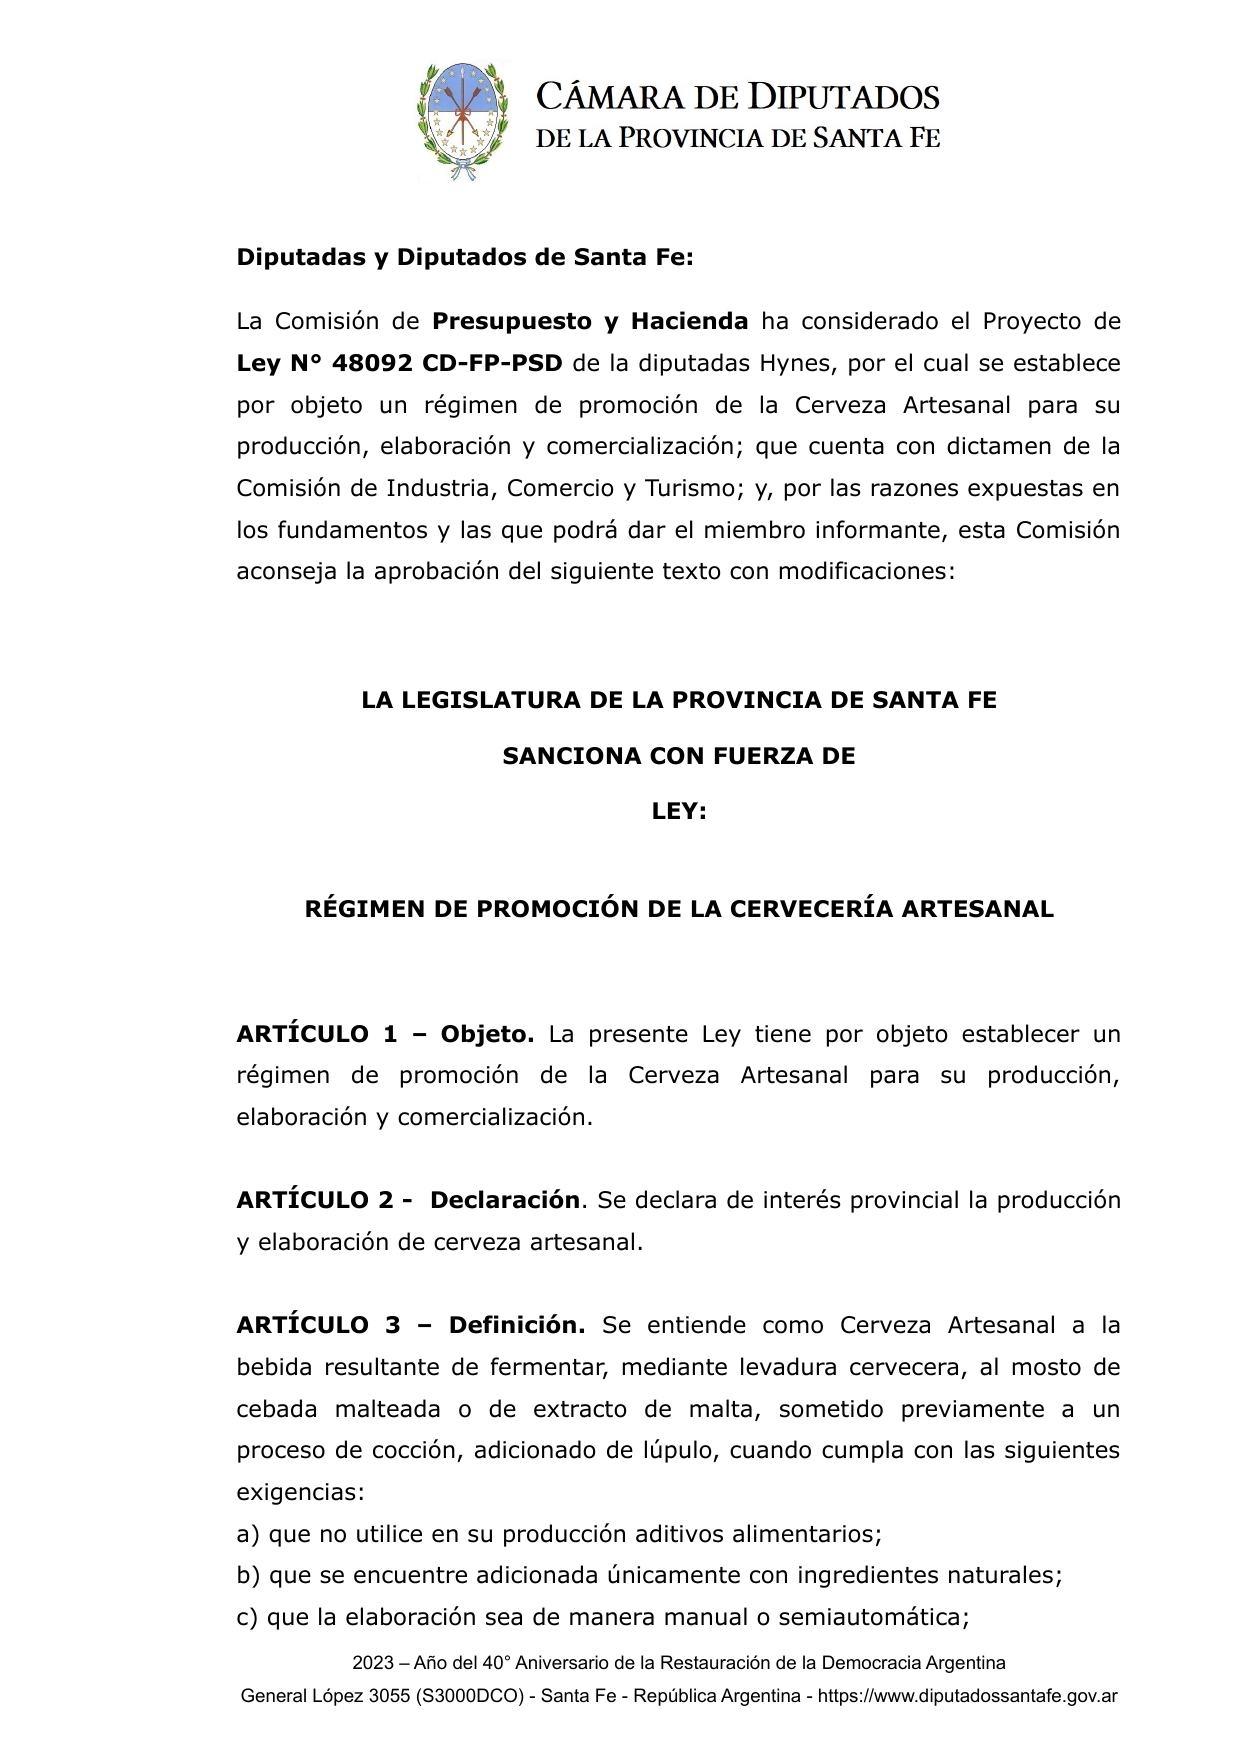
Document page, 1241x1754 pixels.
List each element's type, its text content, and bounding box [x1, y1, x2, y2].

text RÉGIMEN DE PROMOCIÓN DE LA CERVECERÍA ARTESANAL [236, 894, 1122, 922]
text LA LEGISLATURA DE LA PROVINCIA DE SANTA FE [236, 686, 1122, 713]
text ARTÍCULO 2 - Declaración. Se declara de interés provincial la producción y elaboración de cerveza artesanal. [236, 1186, 1122, 1255]
text b) que se encuentre adicionada únicamente con ingredientes naturales; [236, 1561, 1122, 1588]
text Diputadas y Diputados de Santa Fe: [236, 242, 1122, 270]
text La Comisión de Presupuesto y Hacienda ha considerado el Proyecto de Ley N° 48092 CD-FP-PSD de la diputadas Hynes, por el cual se establece por objeto un régimen de promoción de la Cerveza Artesanal para su producción, elaboración y comercialización; que cuenta con dictamen de la Comisión de Industria, Comercio y Turismo; y, por las razones expuestas en los fundamentos y las que podrá dar el miembro informante, esta Comisión aconseja la aprobación del siguiente texto con modificaciones: [236, 307, 1122, 584]
text LEY: [236, 797, 1122, 824]
text a) que no utilice en su producción aditivos alimentarios; [236, 1519, 1122, 1547]
text ARTÍCULO 1 – Objeto. La presente Ley tiene por objeto establecer un régimen de promoción de la Cerveza Artesanal para su producción, elaboración y comercialización. [236, 1019, 1122, 1130]
text ARTÍCULO 3 – Definición. Se entiende como Cerveza Artesanal a la bebida resultante de fermentar, mediante levadura cervecera, al mosto de cebada malteada o de extracto de malta, sometido previamente a un proceso de cocción, adicionado de lúpulo, cuando cumpla con las siguientes exigencias: [236, 1311, 1122, 1505]
text SANCIONA CON FUERZA DE [236, 741, 1122, 769]
text c) que la elaboración sea de manera manual o semiautomática; [236, 1602, 1122, 1630]
picture [413, 59, 945, 183]
